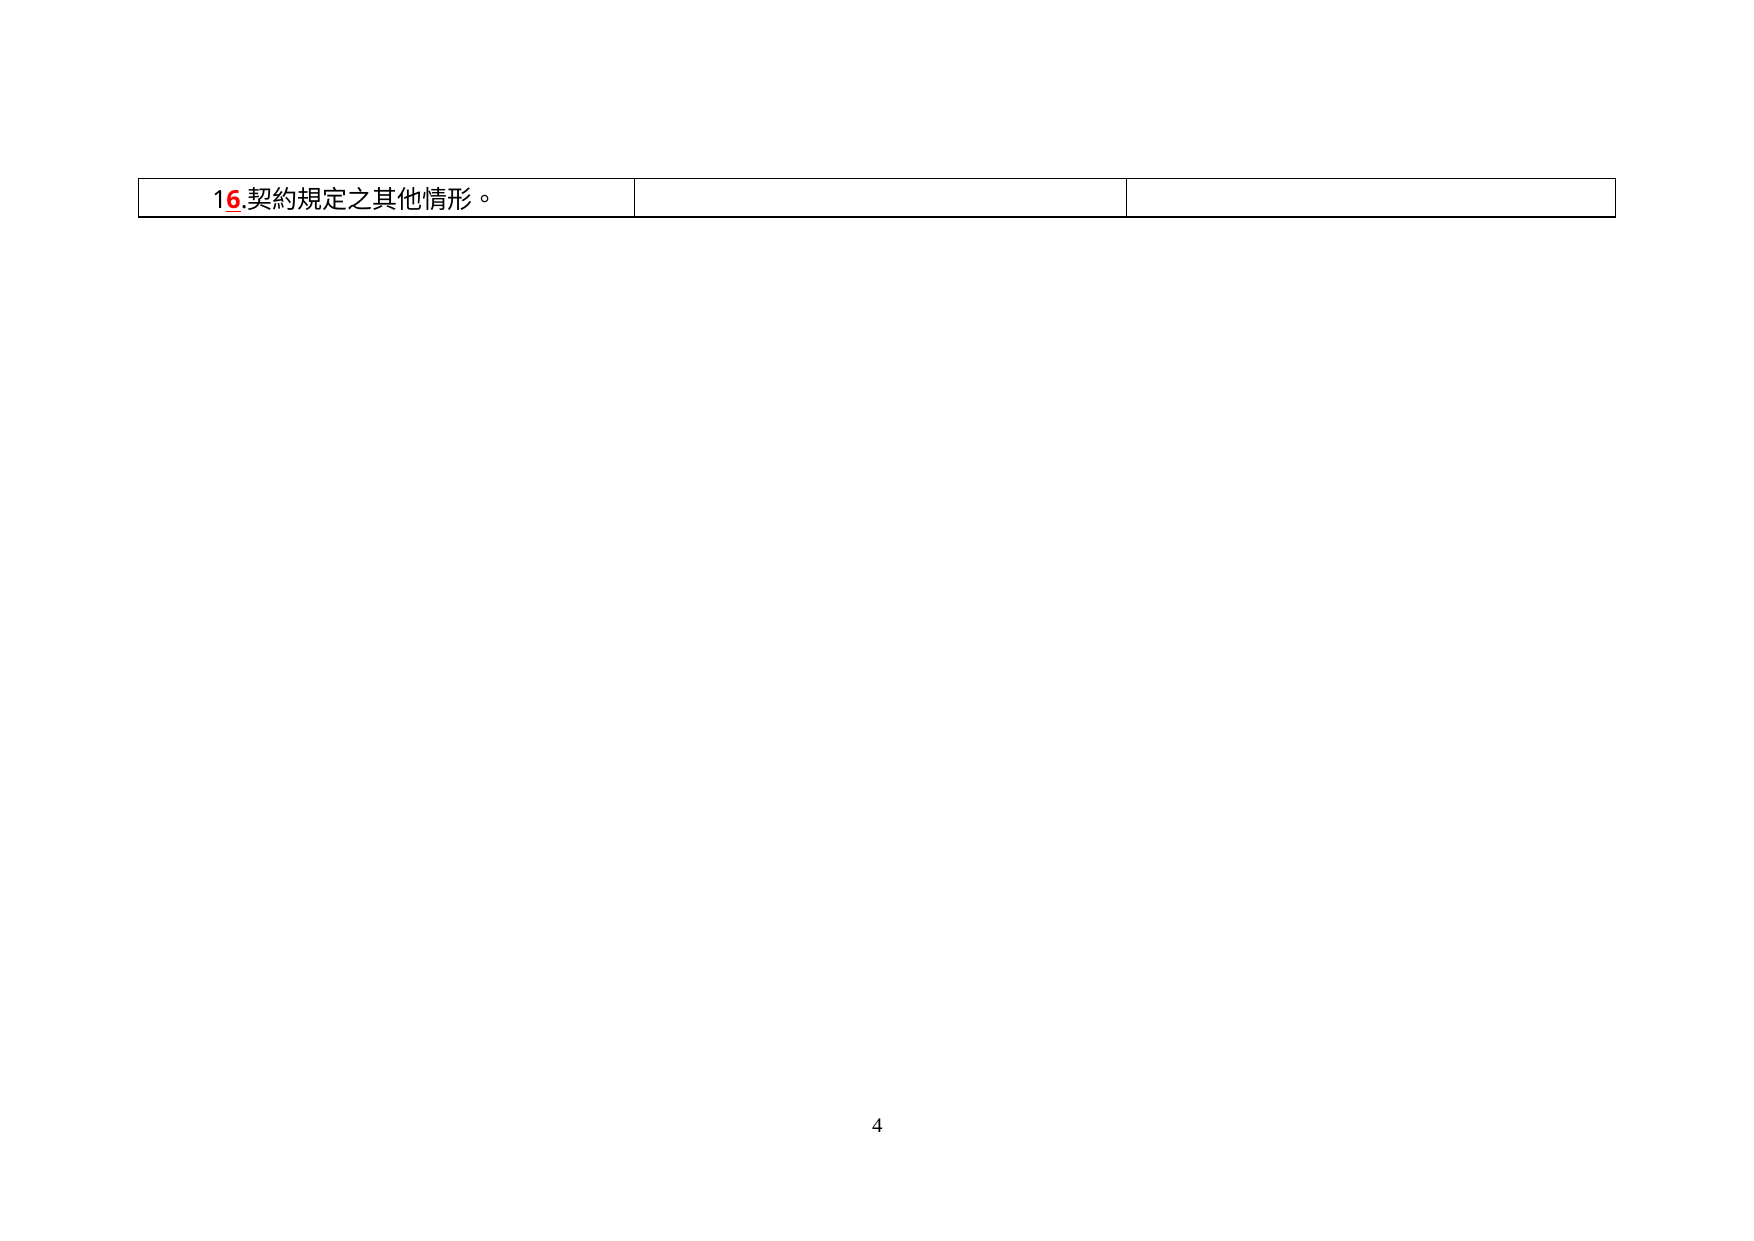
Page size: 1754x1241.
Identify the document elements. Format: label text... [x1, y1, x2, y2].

table_cell [635, 179, 1126, 216]
table_cell [1127, 179, 1615, 216]
table_cell 16.契約規定之其他情形。 [139, 179, 634, 216]
